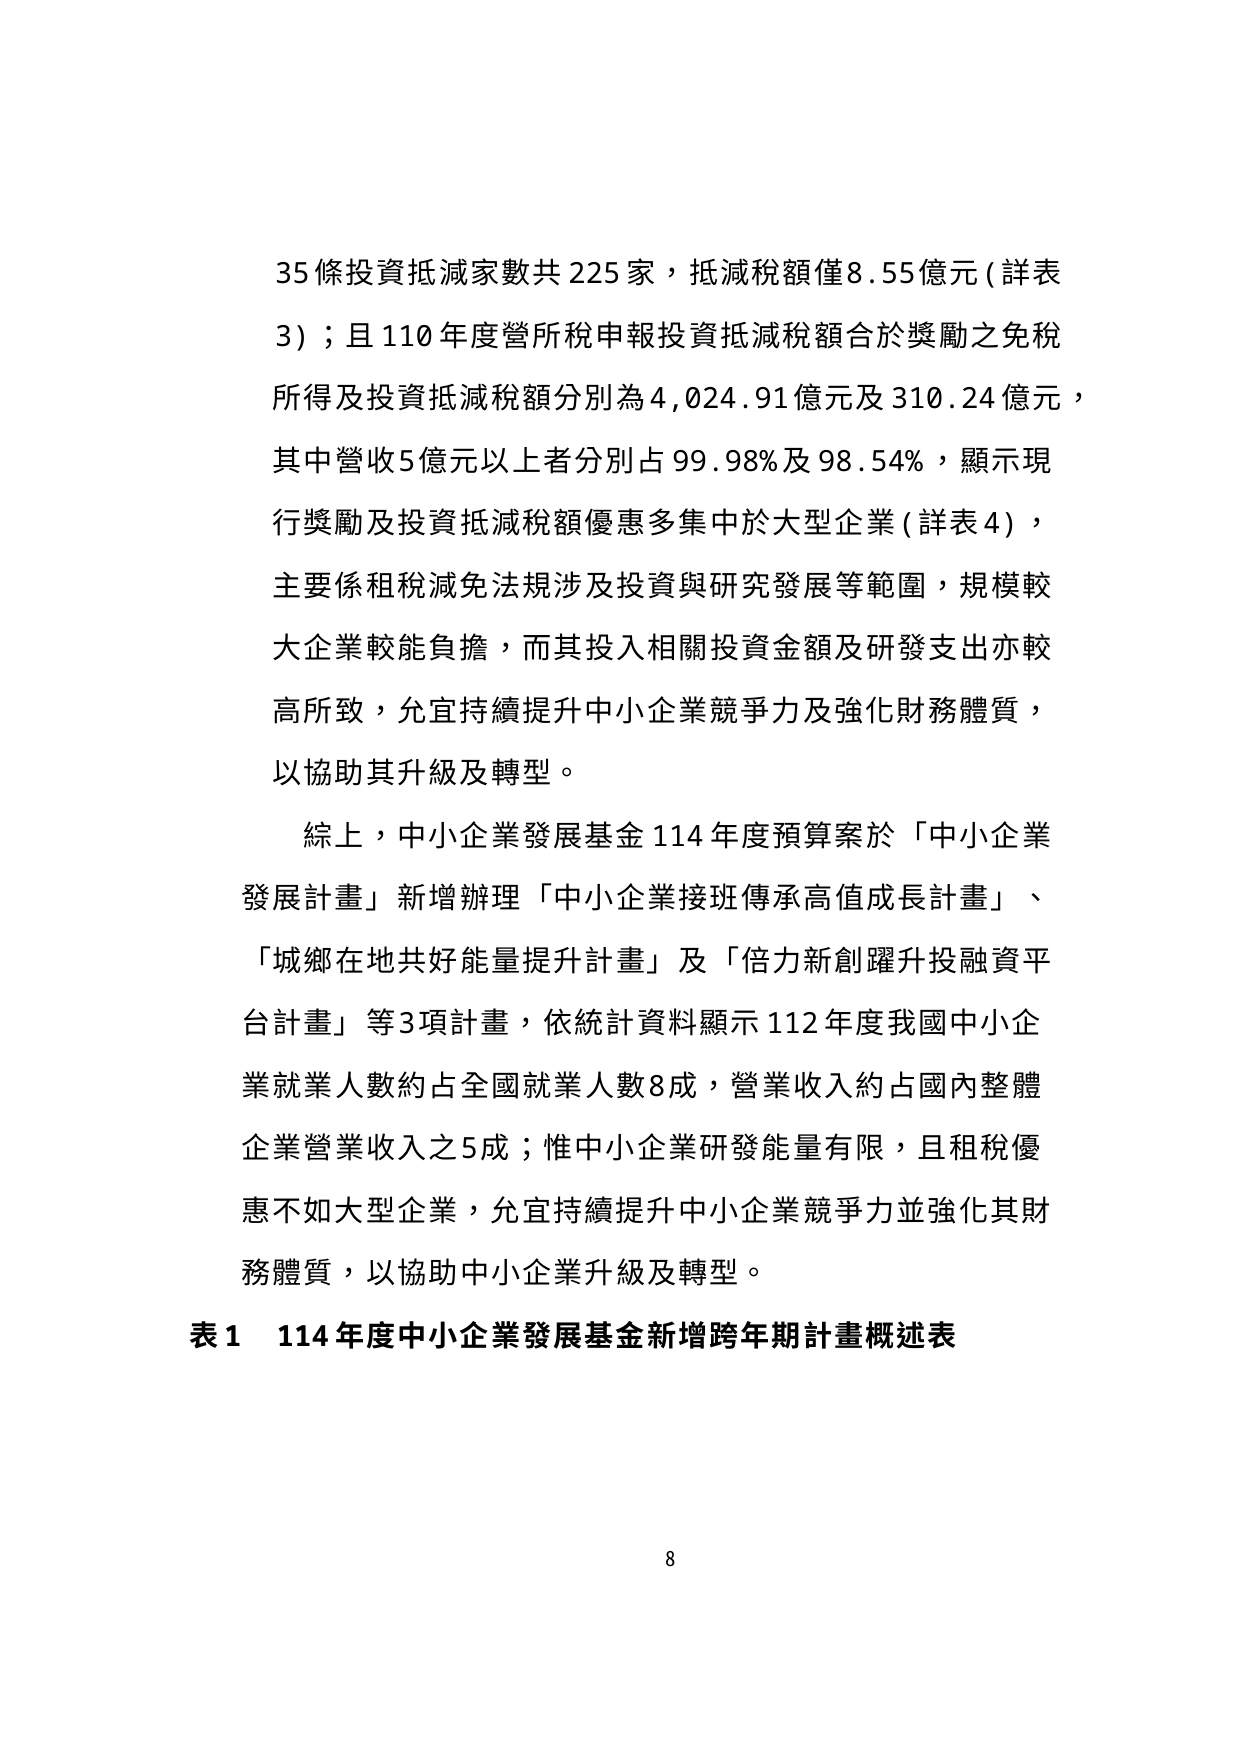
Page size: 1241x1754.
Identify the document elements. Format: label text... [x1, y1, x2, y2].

text 綜上，中小企業發展基金114年度預算案於「中小企業發展計畫」新增辦理「中小企業接班傳承高值成長計畫」、「城鄉在地共好能量提升計畫」及「倍力新創躍升投融資平台計畫」等3項計畫，依統計資料顯示112年度我國中小企業就業人數約占全國就業人數8成，營業收入約占國內整體企業營業收入之5成；惟中小企業研發能量有限，且租稅優惠不如大型企業，允宜持續提升中小企業競爭力並強化其財務體質，以協助中小企業升級及轉型。 [236, 792, 1063, 1292]
text 表1 114年度中小企業發展基金新增跨年期計畫概述表 [178, 1292, 1063, 1354]
text 為促進中小企業研發創新，中小企業發展條例第35條規定，中小企業投資於研究發展之支出得抵減應納營利事業所得稅額(以下簡稱營所稅)，惟參據財政部財政資訊中心113年8月公布「110年度營利事業所得稅結算申報核定統計專冊」，110年度營所稅申報中小企業發展條例第35條投資抵減家數共225家，抵減稅額僅8.55億元(詳表3)；且110年度營所稅申報投資抵減稅額合於獎勵之免稅所得及投資抵減稅額分別為4,024.91億元及310.24億元，其中營收5億元以上者分別占99.98%及98.54%，顯示現行獎勵及投資抵減稅額優惠多集中於大型企業(詳表4)，主要係租稅減免法規涉及投資與研究發展等範圍，規模較大企業較能負擔，而其投入相關投資金額及研發支出亦較高所致，允宜持續提升中小企業競爭力及強化財務體質，以協助其升級及轉型。 [266, 229, 1063, 792]
